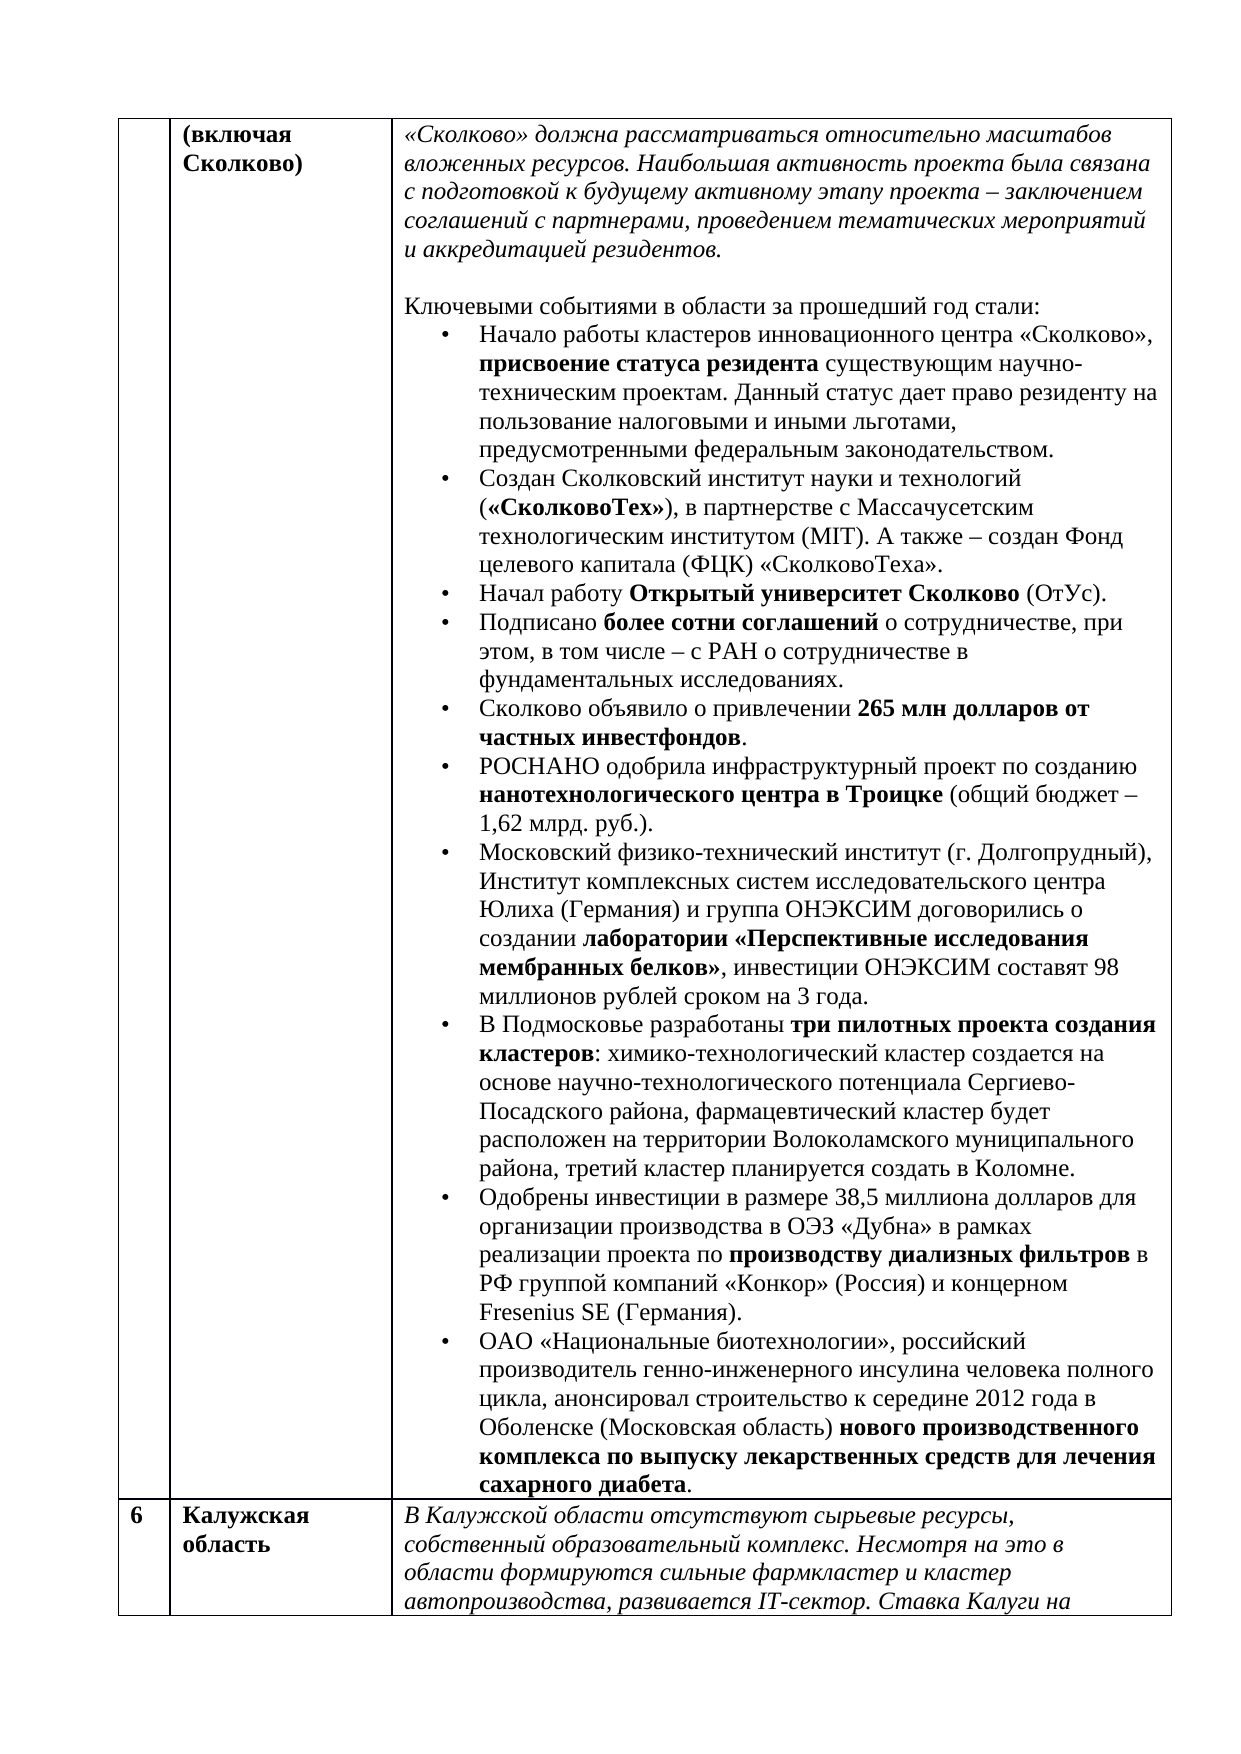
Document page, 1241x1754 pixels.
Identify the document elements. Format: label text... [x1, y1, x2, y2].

table_cell Калужская область [171, 1500, 391, 1615]
table_cell 6 [119, 1500, 169, 1615]
table_cell [119, 119, 169, 1498]
table_cell (включая Сколково) [171, 119, 391, 1498]
table_cell В Калужской области отсутствуют сырьевые ресурсы, собственный образовательный комплекс. Несмотря на это в области формируются сильные фармкластер и кластер автопроизводства, развивается IT-сектор. Ставка Калуги на [393, 1500, 1171, 1615]
table_cell «Сколково» должна рассматриваться относительно масштабов вложенных ресурсов. Наибольшая активность проекта была связана с подготовкой к будущему активному этапу проекта – заключением соглашений с партнерами, проведением тематических мероприятий и аккредитацией резидентов. Ключевыми событиями в области за прошедший год стали: Начало работы кластеров инновационного центра «Сколково», присвоение статуса резидента существующим научно-техническим проектам. Данный статус дает право резиденту на пользование налоговыми и иными льготами, предусмотренными федеральным законодательством. Создан Сколковский институт науки и технологий («СколковоТех»), в партнерстве с Массачусетским технологическим институтом (MIT). А также – создан Фонд целевого капитала (ФЦК) «СколковоТеха». Начал работу Открытый университет Сколково (ОтУс). Подписано более сотни соглашений о сотрудничестве, при этом, в том числе – с РАН о сотрудничестве в фундаментальных исследованиях. Сколково объявило о привлечении 265 млн долларов от частных инвестфондов. РОСНАНО одобрила инфраструктурный проект по созданию нанотехнологического центра в Троицке (общий бюджет – 1,62 млрд. руб.). Московский физико-технический институт (г. Долгопрудный), Институт комплексных систем исследовательского центра Юлиха (Германия) и группа ОНЭКСИМ договорились о создании лаборатории «Перспективные исследования мембранных белков», инвестиции ОНЭКСИМ составят 98 миллионов рублей сроком на 3 года. В Подмосковье разработаны три пилотных проекта создания кластеров: химико-технологический кластер создается на основе научно-технологического потенциала Сергиево-Посадского района, фармацевтический кластер будет расположен на территории Волоколамского муниципального района, третий кластер планируется создать в Коломне. Одобрены инвестиции в размере 38,5 миллиона долларов для организации производства в ОЭЗ «Дубна» в рамках реализации проекта по производству диализных фильтров в РФ группой компаний «Конкор» (Россия) и концерном Fresenius SE (Германия). ОАО «Национальные биотехнологии», российский производитель генно-инженерного инсулина человека полного цикла, анонсировал строительство к середине 2012 года в Оболенске (Московская область) нового производственного комплекса по выпуску лекарственных средств для лечения сахарного диабета. [393, 119, 1171, 1498]
